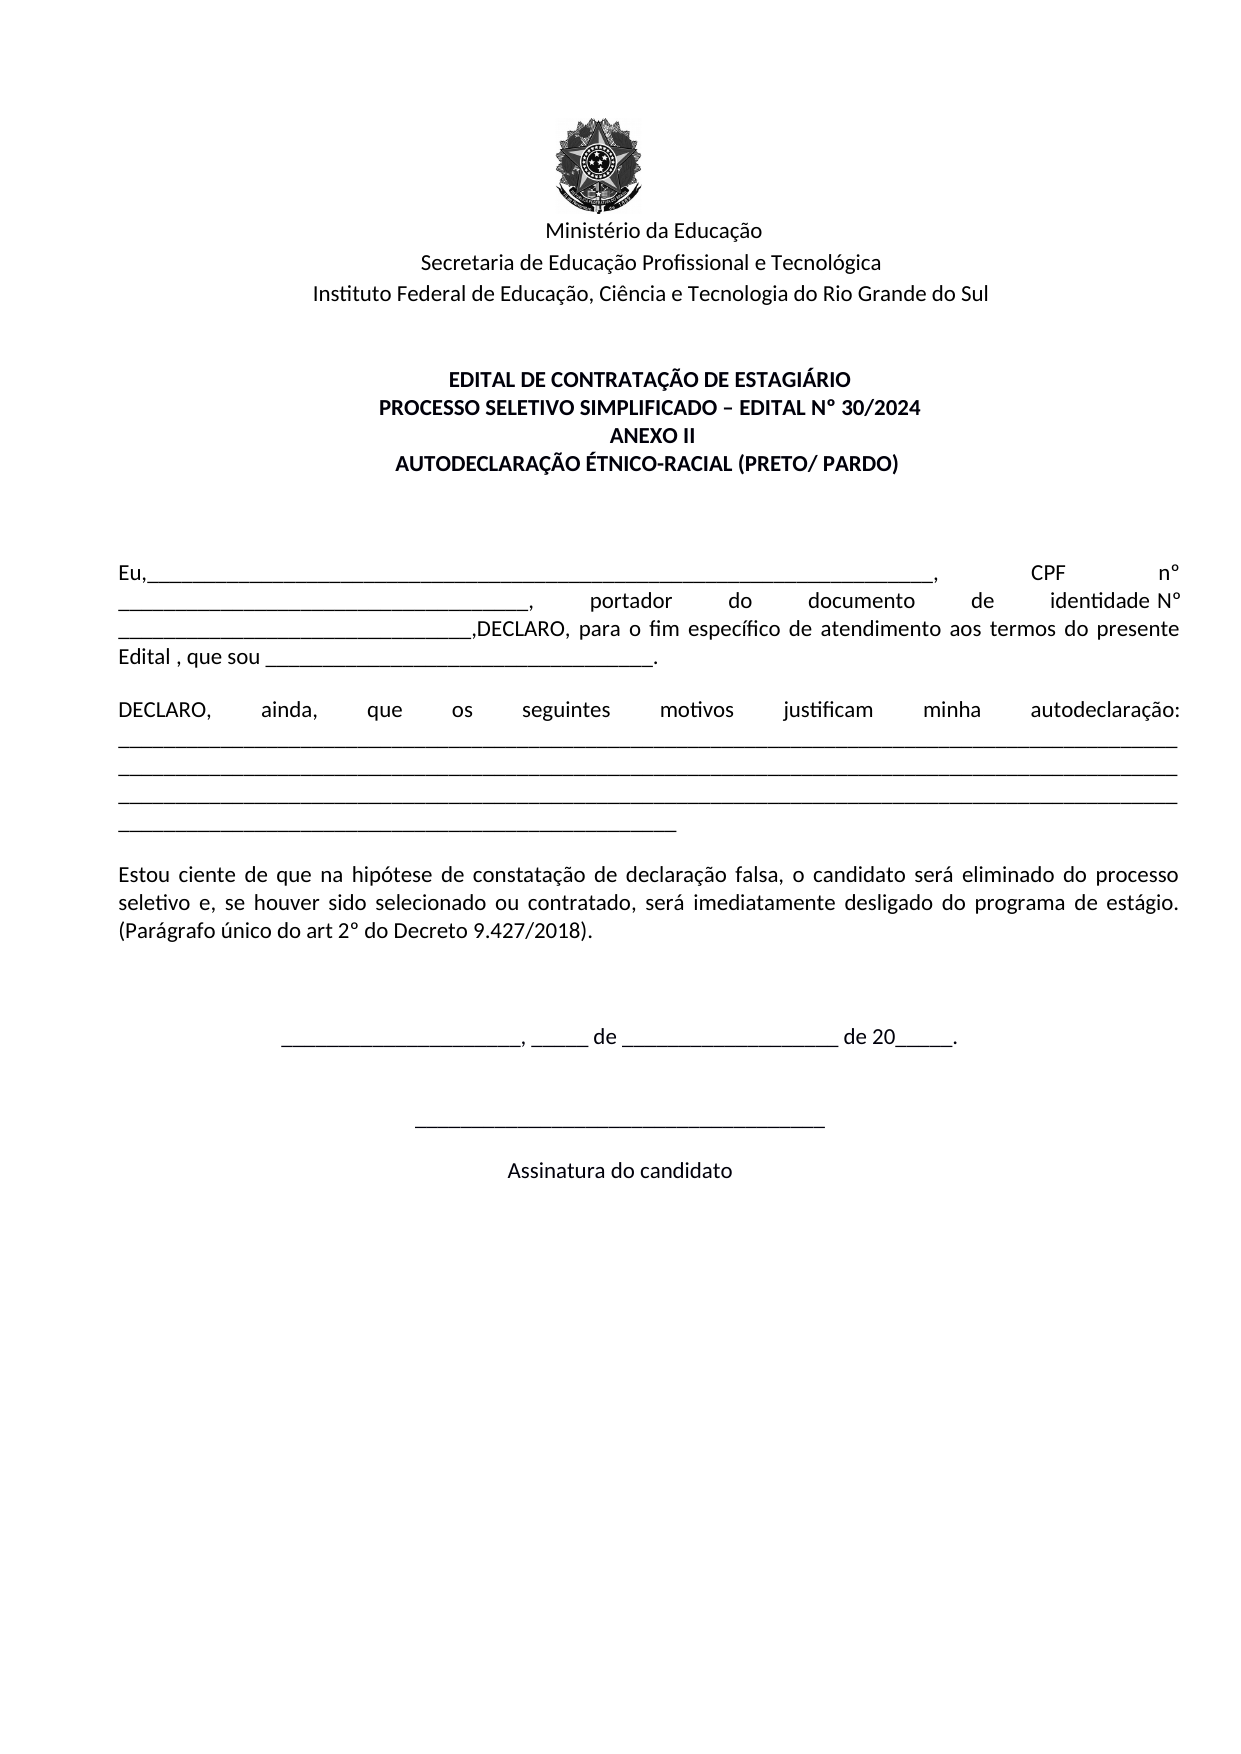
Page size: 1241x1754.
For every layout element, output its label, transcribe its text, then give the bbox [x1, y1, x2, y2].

text Eu,_____________________________________________________________________, CPF nº ____________________________________, portador do documento de identidade Nº _______________________________,DECLARO, para o fim específico de atendimento aos termos do presente Edital , que sou __________________________________. [118, 558, 1181, 670]
text ____________________________________ [118, 1103, 1122, 1131]
text ANEXO II [118, 421, 1181, 449]
text _____________________, _____ de ___________________ de 20_____. [118, 1022, 1122, 1050]
text EDITAL DE CONTRATAÇÃO DE ESTAGIÁRIO [118, 365, 1181, 393]
picture [555, 118, 642, 214]
text DECLARO, ainda, que os seguintes motivos justificam minha autodeclaração: ________________________________________________________________________________________________________________________________________________________________________________________________________________________________________________________________________________________________________________________________________ [118, 695, 1181, 835]
text PROCESSO SELETIVO SIMPLIFICADO – EDITAL Nº 30/2024 [118, 393, 1181, 421]
text AUTODECLARAÇÃO ÉTNICO-RACIAL (PRETO/ PARDO) [118, 449, 1181, 477]
text Assinatura do candidato [118, 1156, 1122, 1184]
text Estou ciente de que na hipótese de constatação de declaração falsa, o candidato será eliminado do processo seletivo e, se houver sido selecionado ou contratado, será imediatamente desligado do programa de estágio. (Parágrafo único do art 2º do Decreto 9.427/2018). [118, 860, 1181, 944]
